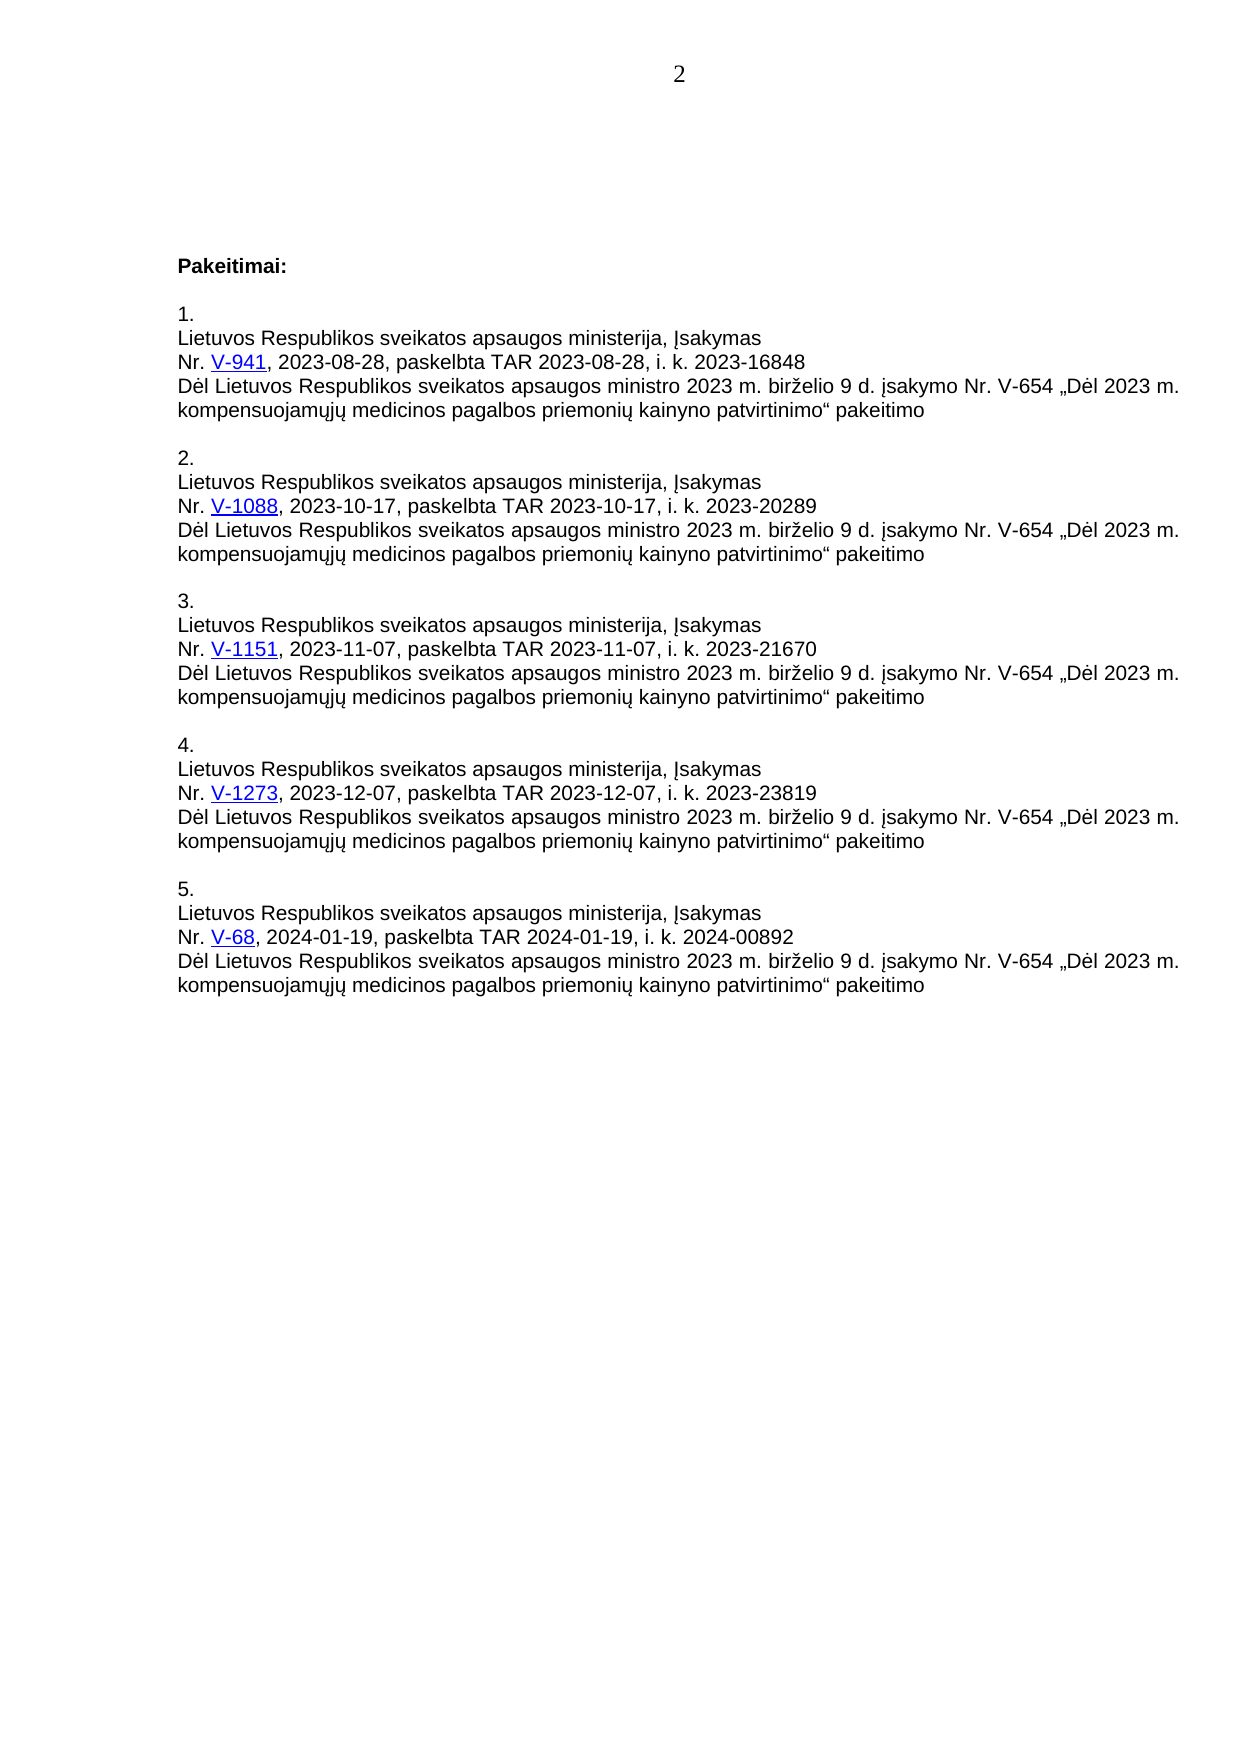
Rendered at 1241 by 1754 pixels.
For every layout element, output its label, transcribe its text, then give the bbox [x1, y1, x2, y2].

text Nr. V-1088, 2023-10-17, paskelbta TAR 2023-10-17, i. k. 2023-20289 [177, 493, 1181, 517]
text Dėl Lietuvos Respublikos sveikatos apsaugos ministro 2023 m. birželio 9 d. įsakymo Nr. V-654 „Dėl 2023 m. kompensuojamųjų medicinos pagalbos priemonių kainyno patvirtinimo“ pakeitimo [177, 374, 1181, 422]
text Nr. V-68, 2024-01-19, paskelbta TAR 2024-01-19, i. k. 2024-00892 [177, 925, 1181, 949]
text 2. [177, 446, 1181, 469]
text Lietuvos Respublikos sveikatos apsaugos ministerija, Įsakymas [177, 757, 1181, 781]
text Lietuvos Respublikos sveikatos apsaugos ministerija, Įsakymas [177, 469, 1181, 493]
text Lietuvos Respublikos sveikatos apsaugos ministerija, Įsakymas [177, 326, 1181, 350]
text Dėl Lietuvos Respublikos sveikatos apsaugos ministro 2023 m. birželio 9 d. įsakymo Nr. V-654 „Dėl 2023 m. kompensuojamųjų medicinos pagalbos priemonių kainyno patvirtinimo“ pakeitimo [177, 949, 1181, 997]
text Pakeitimai: [177, 254, 1181, 278]
text Lietuvos Respublikos sveikatos apsaugos ministerija, Įsakymas [177, 613, 1181, 637]
text 3. [177, 589, 1181, 613]
text Dėl Lietuvos Respublikos sveikatos apsaugos ministro 2023 m. birželio 9 d. įsakymo Nr. V-654 „Dėl 2023 m. kompensuojamųjų medicinos pagalbos priemonių kainyno patvirtinimo“ pakeitimo [177, 661, 1181, 709]
text Nr. V-941, 2023-08-28, paskelbta TAR 2023-08-28, i. k. 2023-16848 [177, 350, 1181, 374]
text Lietuvos Respublikos sveikatos apsaugos ministerija, Įsakymas [177, 901, 1181, 925]
text 4. [177, 733, 1181, 757]
text 5. [177, 877, 1181, 901]
text Nr. V-1151, 2023-11-07, paskelbta TAR 2023-11-07, i. k. 2023-21670 [177, 637, 1181, 661]
text Dėl Lietuvos Respublikos sveikatos apsaugos ministro 2023 m. birželio 9 d. įsakymo Nr. V-654 „Dėl 2023 m. kompensuojamųjų medicinos pagalbos priemonių kainyno patvirtinimo“ pakeitimo [177, 517, 1181, 565]
text Nr. V-1273, 2023-12-07, paskelbta TAR 2023-12-07, i. k. 2023-23819 [177, 781, 1181, 805]
text Dėl Lietuvos Respublikos sveikatos apsaugos ministro 2023 m. birželio 9 d. įsakymo Nr. V-654 „Dėl 2023 m. kompensuojamųjų medicinos pagalbos priemonių kainyno patvirtinimo“ pakeitimo [177, 805, 1181, 853]
text 1. [177, 302, 1181, 326]
